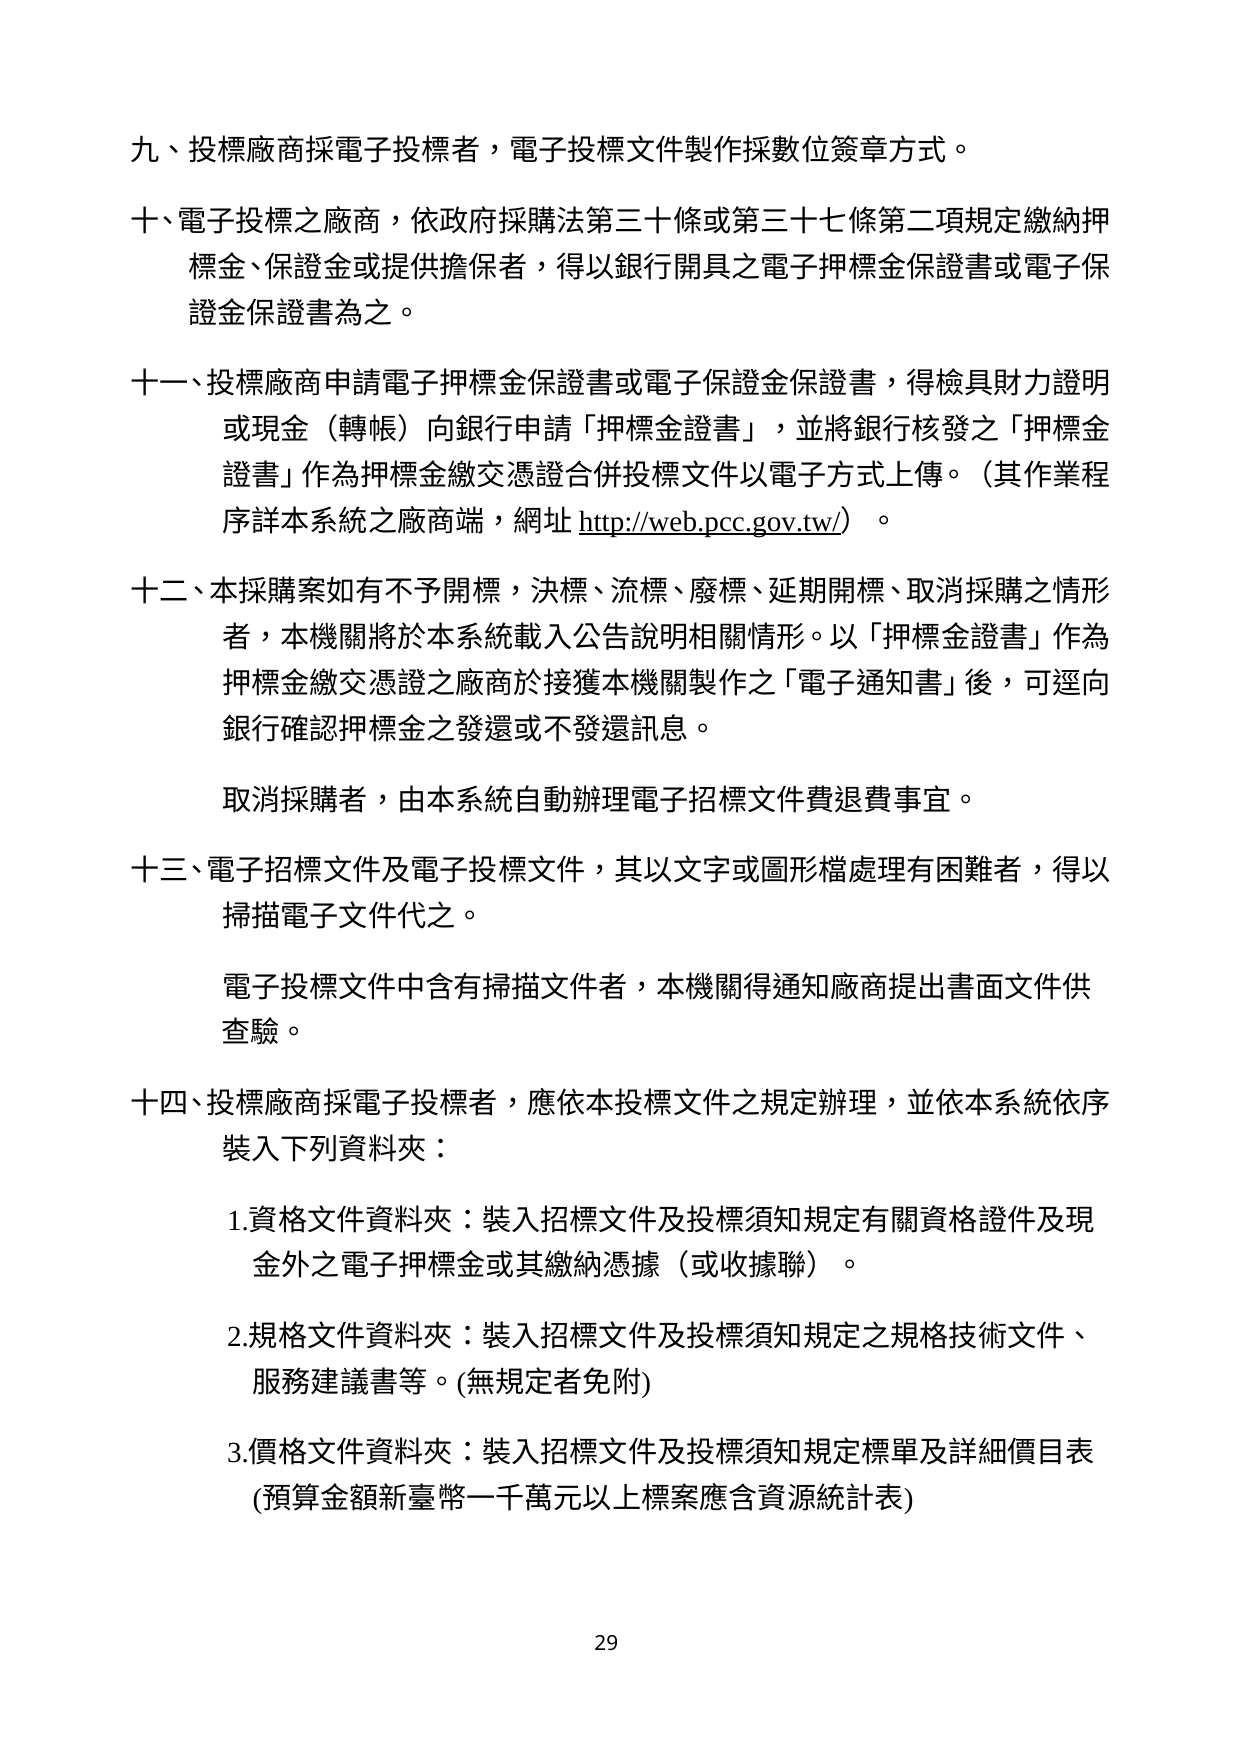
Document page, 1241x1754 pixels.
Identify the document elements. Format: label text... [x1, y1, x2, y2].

text 電子投標文件中含有掃描文件者，本機關得通知廠商提出書面文件供查驗。 [221, 960, 1110, 1052]
text 十三、電子招標文件及電子投標文件，其以文字或圖形檔處理有困難者，得以掃描電子文件代之。 [130, 844, 1110, 936]
text 九、投標廠商採電子投標者，電子投標文件製作採數位簽章方式。 [130, 124, 1110, 170]
text 取消採購者，由本系統自動辦理電子招標文件費退費事宜。 [221, 773, 1110, 819]
text 十四、投標廠商採電子投標者，應依本投標文件之規定辦理，並依本系統依序裝入下列資料夾： [130, 1077, 1110, 1168]
text 1.資格文件資料夾：裝入招標文件及投標須知規定有關資格證件及現金外之電子押標金或其繳納憑據（或收據聯）。 [227, 1193, 1110, 1285]
text 十一、投標廠商申請電子押標金保證書或電子保證金保證書，得檢具財力證明或現金（轉帳）向銀行申請「押標金證書」，並將銀行核發之「押標金證書」作為押標金繳交憑證合併投標文件以電子方式上傳。（其作業程序詳本系統之廠商端，網址 http://web.pcc.gov.tw/）。 [130, 357, 1110, 540]
text 十、電子投標之廠商，依政府採購法第三十條或第三十七條第二項規定繳納押標金、保證金或提供擔保者，得以銀行開具之電子押標金保證書或電子保證金保證書為之。 [130, 195, 1110, 332]
text 十二、本採購案如有不予開標，決標、流標、廢標、延期開標、取消採購之情形者，本機關將於本系統載入公告說明相關情形。以「押標金證書」作為押標金繳交憑證之廠商於接獲本機關製作之「電子通知書」後，可逕向銀行確認押標金之發還或不發還訊息。 [130, 565, 1110, 748]
text 2.規格文件資料夾：裝入招標文件及投標須知規定之規格技術文件、服務建議書等。(無規定者免附) [227, 1310, 1110, 1401]
text 3.價格文件資料夾：裝入招標文件及投標須知規定標單及詳細價目表(預算金額新臺幣一千萬元以上標案應含資源統計表) [227, 1426, 1110, 1518]
